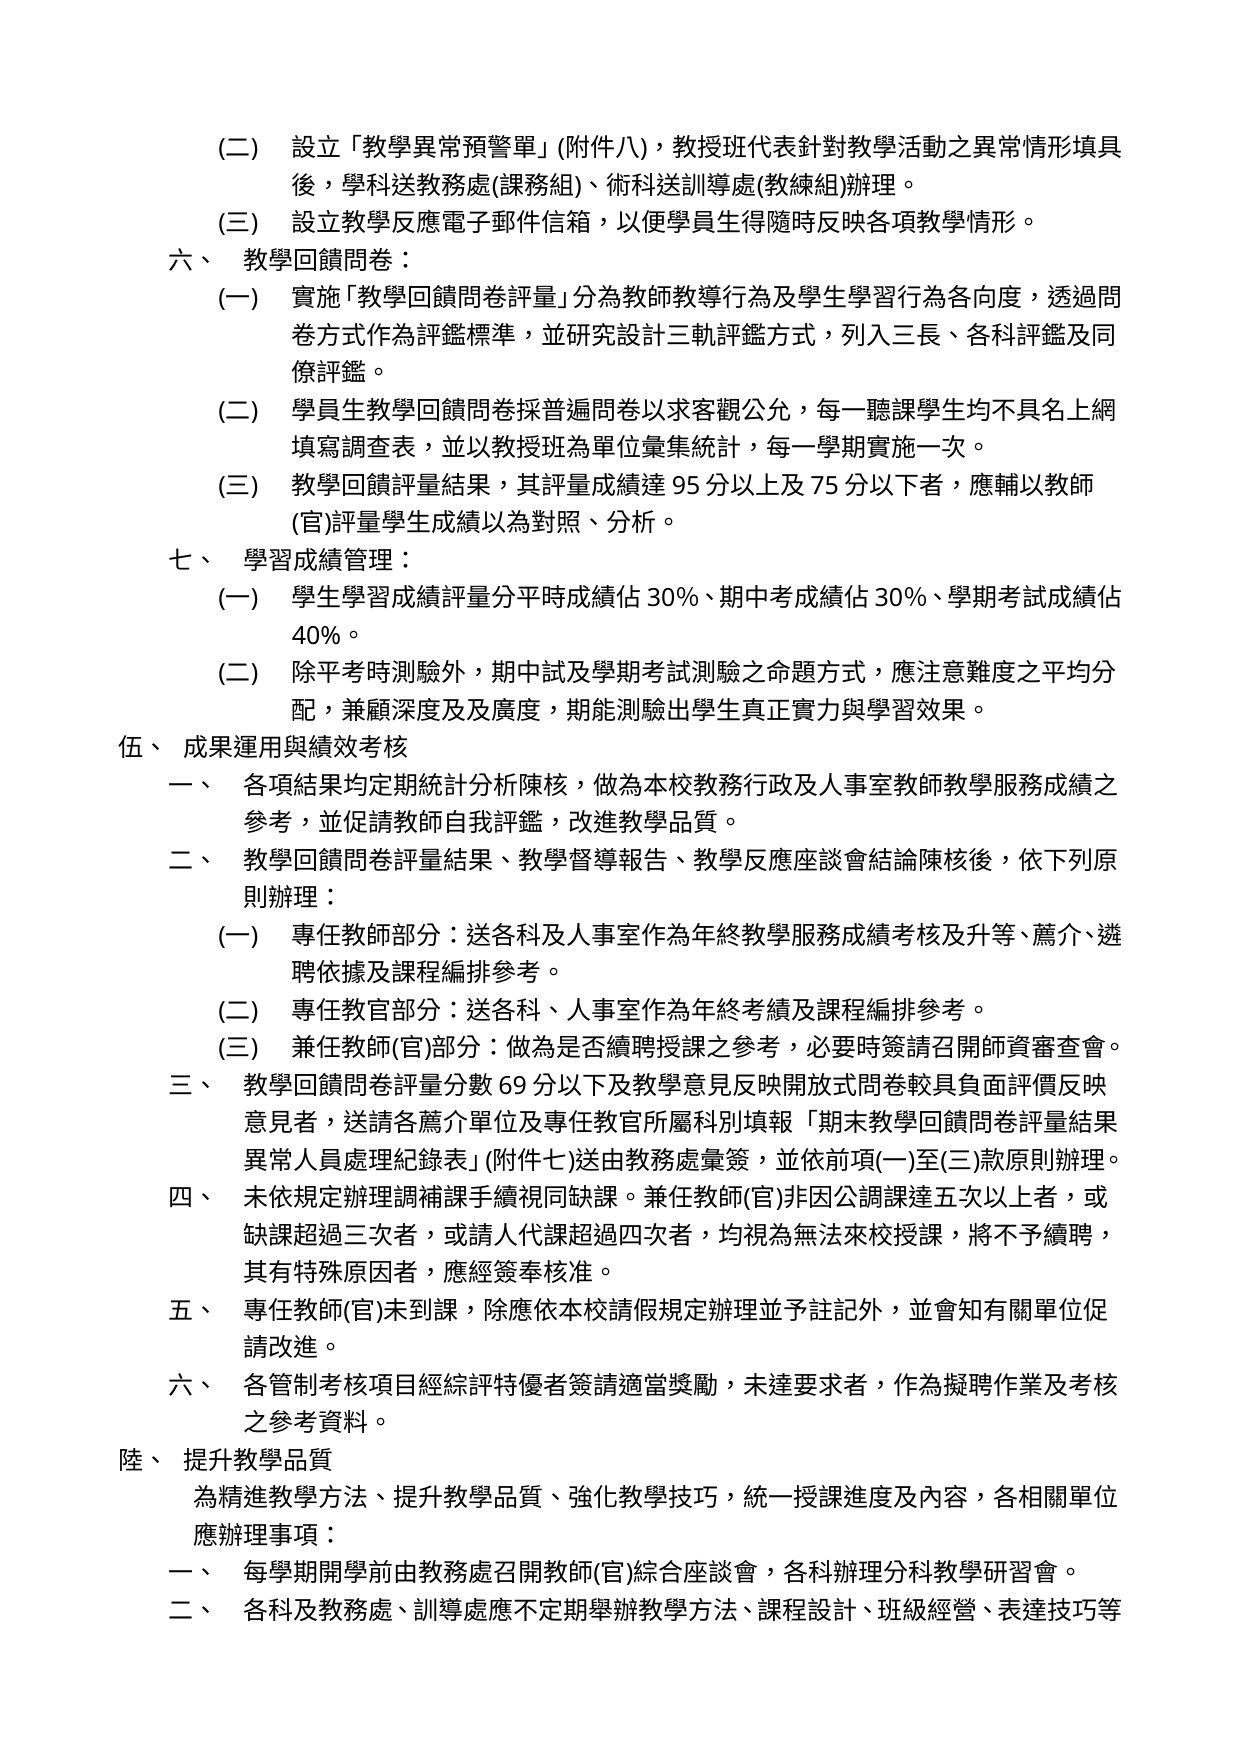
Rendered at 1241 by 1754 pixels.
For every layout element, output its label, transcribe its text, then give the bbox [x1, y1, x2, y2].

list 教學回饋評量結果，其評量成績達95分以上及75分以下者，應輔以教師(官)評量學生成績以為對照、分析。 [218, 464, 1122, 539]
list 學生學習成績評量分平時成績佔30％、期中考成績佔30％、學期考試成績佔40%。 [218, 577, 1122, 652]
list 每學期開學前由教務處召開教師(官)綜合座談會，各科辦理分科教學研習會。 [168, 1552, 1122, 1589]
list 專任教官部分：送各科、人事室作為年終考績及課程編排參考。 [218, 989, 1122, 1027]
list 設立教學反應電子郵件信箱，以便學員生得隨時反映各項教學情形。 [218, 202, 1122, 239]
list 教學回饋問卷評量結果、教學督導報告、教學反應座談會結論陳核後，依下列原則辦理： [168, 839, 1122, 914]
list 專任教師(官)未到課，除應依本校請假規定辦理並予註記外，並會知有關單位促請改進。 [168, 1289, 1122, 1364]
list 學員生教學回饋問卷採普遍問卷以求客觀公允，每一聽課學生均不具名上網填寫調查表，並以教授班為單位彙集統計，每一學期實施一次。 [218, 389, 1122, 464]
list 教學回饋問卷： [168, 239, 1122, 277]
list 各科及教務處、訓導處應不定期舉辦教學方法、課程設計、班級經營、表達技巧等 [168, 1589, 1122, 1627]
list 除平考時測驗外，期中試及學期考試測驗之命題方式，應注意難度之平均分配，兼顧深度及及廣度，期能測驗出學生真正實力與學習效果。 [218, 652, 1122, 727]
text 為精進教學方法、提升教學品質、強化教學技巧，統一授課進度及內容，各相關單位應辦理事項： [193, 1477, 1122, 1552]
list 專任教師部分：送各科及人事室作為年終教學服務成績考核及升等、薦介、遴聘依據及課程編排參考。 [218, 914, 1122, 989]
list 各項結果均定期統計分析陳核，做為本校教務行政及人事室教師教學服務成績之參考，並促請教師自我評鑑，改進教學品質。 [168, 764, 1122, 839]
list 未依規定辦理調補課手續視同缺課。兼任教師(官)非因公調課達五次以上者，或缺課超過三次者，或請人代課超過四次者，均視為無法來校授課，將不予續聘，其有特殊原因者，應經簽奉核准。 [168, 1177, 1122, 1289]
list 學習成績管理： [168, 539, 1122, 577]
list 提升教學品質 [118, 1439, 1122, 1477]
list 各管制考核項目經綜評特優者簽請適當獎勵，未達要求者，作為擬聘作業及考核之參考資料。 [168, 1364, 1122, 1439]
list 設立「教學異常預警單」(附件八)，教授班代表針對教學活動之異常情形填具後，學科送教務處(課務組)、術科送訓導處(教練組)辦理。 [218, 127, 1122, 202]
list 實施「教學回饋問卷評量」分為教師教導行為及學生學習行為各向度，透過問卷方式作為評鑑標準，並研究設計三軌評鑑方式，列入三長、各科評鑑及同僚評鑑。 [218, 277, 1122, 389]
list 兼任教師(官)部分：做為是否續聘授課之參考，必要時簽請召開師資審查會。 [218, 1027, 1122, 1064]
list 教學回饋問卷評量分數69分以下及教學意見反映開放式問卷較具負面評價反映意見者，送請各薦介單位及專任教官所屬科別填報「期末教學回饋問卷評量結果異常人員處理紀錄表」(附件七)送由教務處彙簽，並依前項(一)至(三)款原則辦理。 [168, 1064, 1122, 1177]
list 成果運用與績效考核 [118, 727, 1122, 764]
